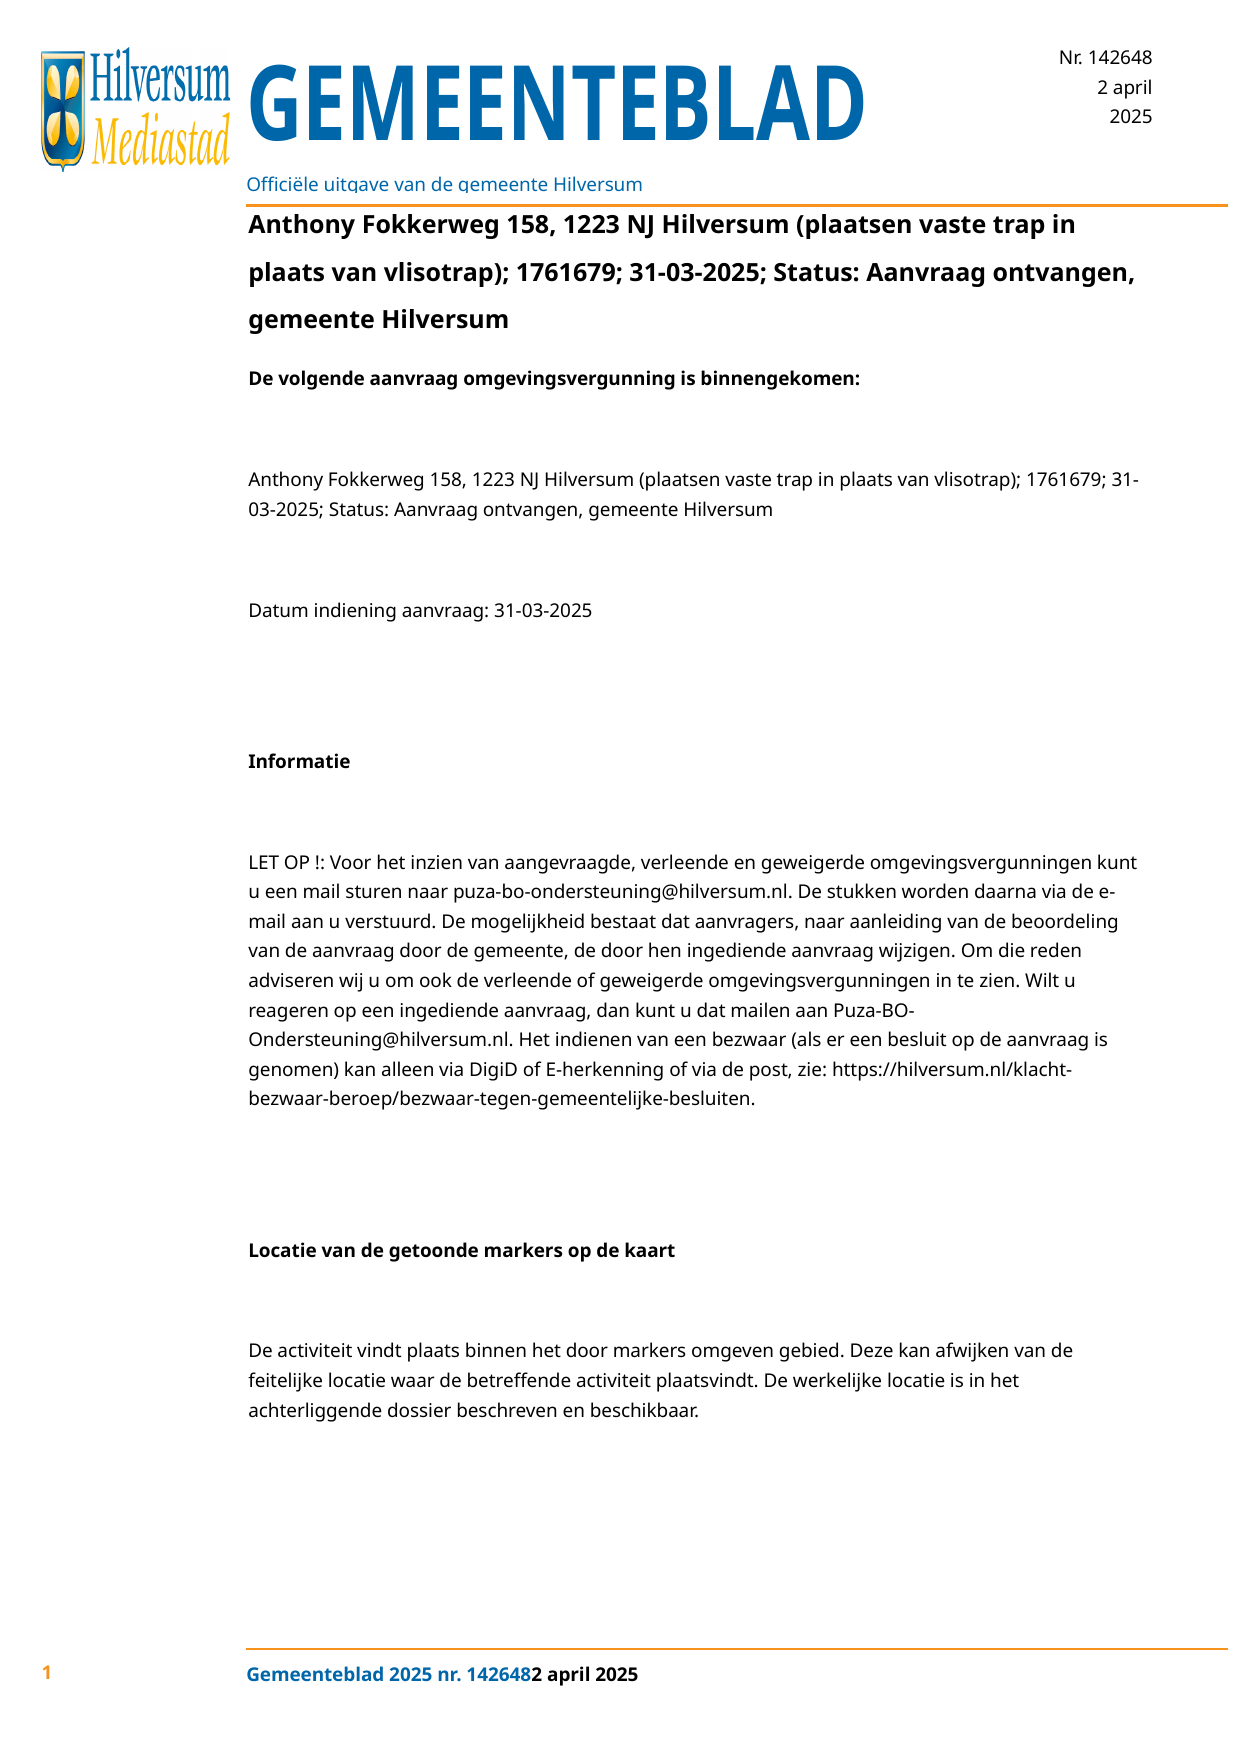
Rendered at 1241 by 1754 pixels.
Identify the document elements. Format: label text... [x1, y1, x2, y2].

text De activiteit vindt plaats binnen het door markers omgeven gebied. Deze kan afwijken van de feitelijke locatie waar de betreffende activiteit plaatsvindt. De werkelijke locatie is in het achterliggende dossier beschreven en beschikbaar. [248, 1338, 1152, 1422]
text Datum indiening aanvraag: 31-03-2025 [248, 597, 1152, 622]
text LET OP !: Voor het inzien van aangevraagde, verleende en geweigerde omgevingsvergunningen kunt u een mail sturen naar puza-bo-ondersteuning@hilversum.nl. De stukken worden daarna via de e-mail aan u verstuurd. De mogelijkheid bestaat dat aanvragers, naar aanleiding van de beoordeling van de aanvraag door de gemeente, de door hen ingediende aanvraag wijzigen. Om die reden adviseren wij u om ook de verleende of geweigerde omgevingsvergunningen in te zien. Wilt u reageren op een ingediende aanvraag, dan kunt u dat mailen aan Puza-BO-Ondersteuning@hilversum.nl. Het indienen van een bezwaar (als er een besluit op de aanvraag is genomen) kan alleen via DigiD of E-herkenning of via de post, zie: https://hilversum.nl/klacht-bezwaar-beroep/bezwaar-tegen-gemeentelijke-besluiten. [248, 849, 1152, 1111]
text Anthony Fokkerweg 158, 1223 NJ Hilversum (plaatsen vaste trap in plaats van vlisotrap); 1761679; 31-03-2025; Status: Aanvraag ontvangen, gemeente Hilversum [248, 207, 1152, 336]
text Informatie [248, 748, 1152, 774]
picture [41, 47, 231, 172]
text Anthony Fokkerweg 158, 1223 NJ Hilversum (plaatsen vaste trap in plaats van vlisotrap); 1761679; 31-03-2025; Status: Aanvraag ontvangen, gemeente Hilversum [248, 466, 1152, 522]
text De volgende aanvraag omgevingsvergunning is binnengekomen: [248, 366, 1152, 391]
text Locatie van de getoonde markers op de kaart [248, 1237, 1152, 1262]
